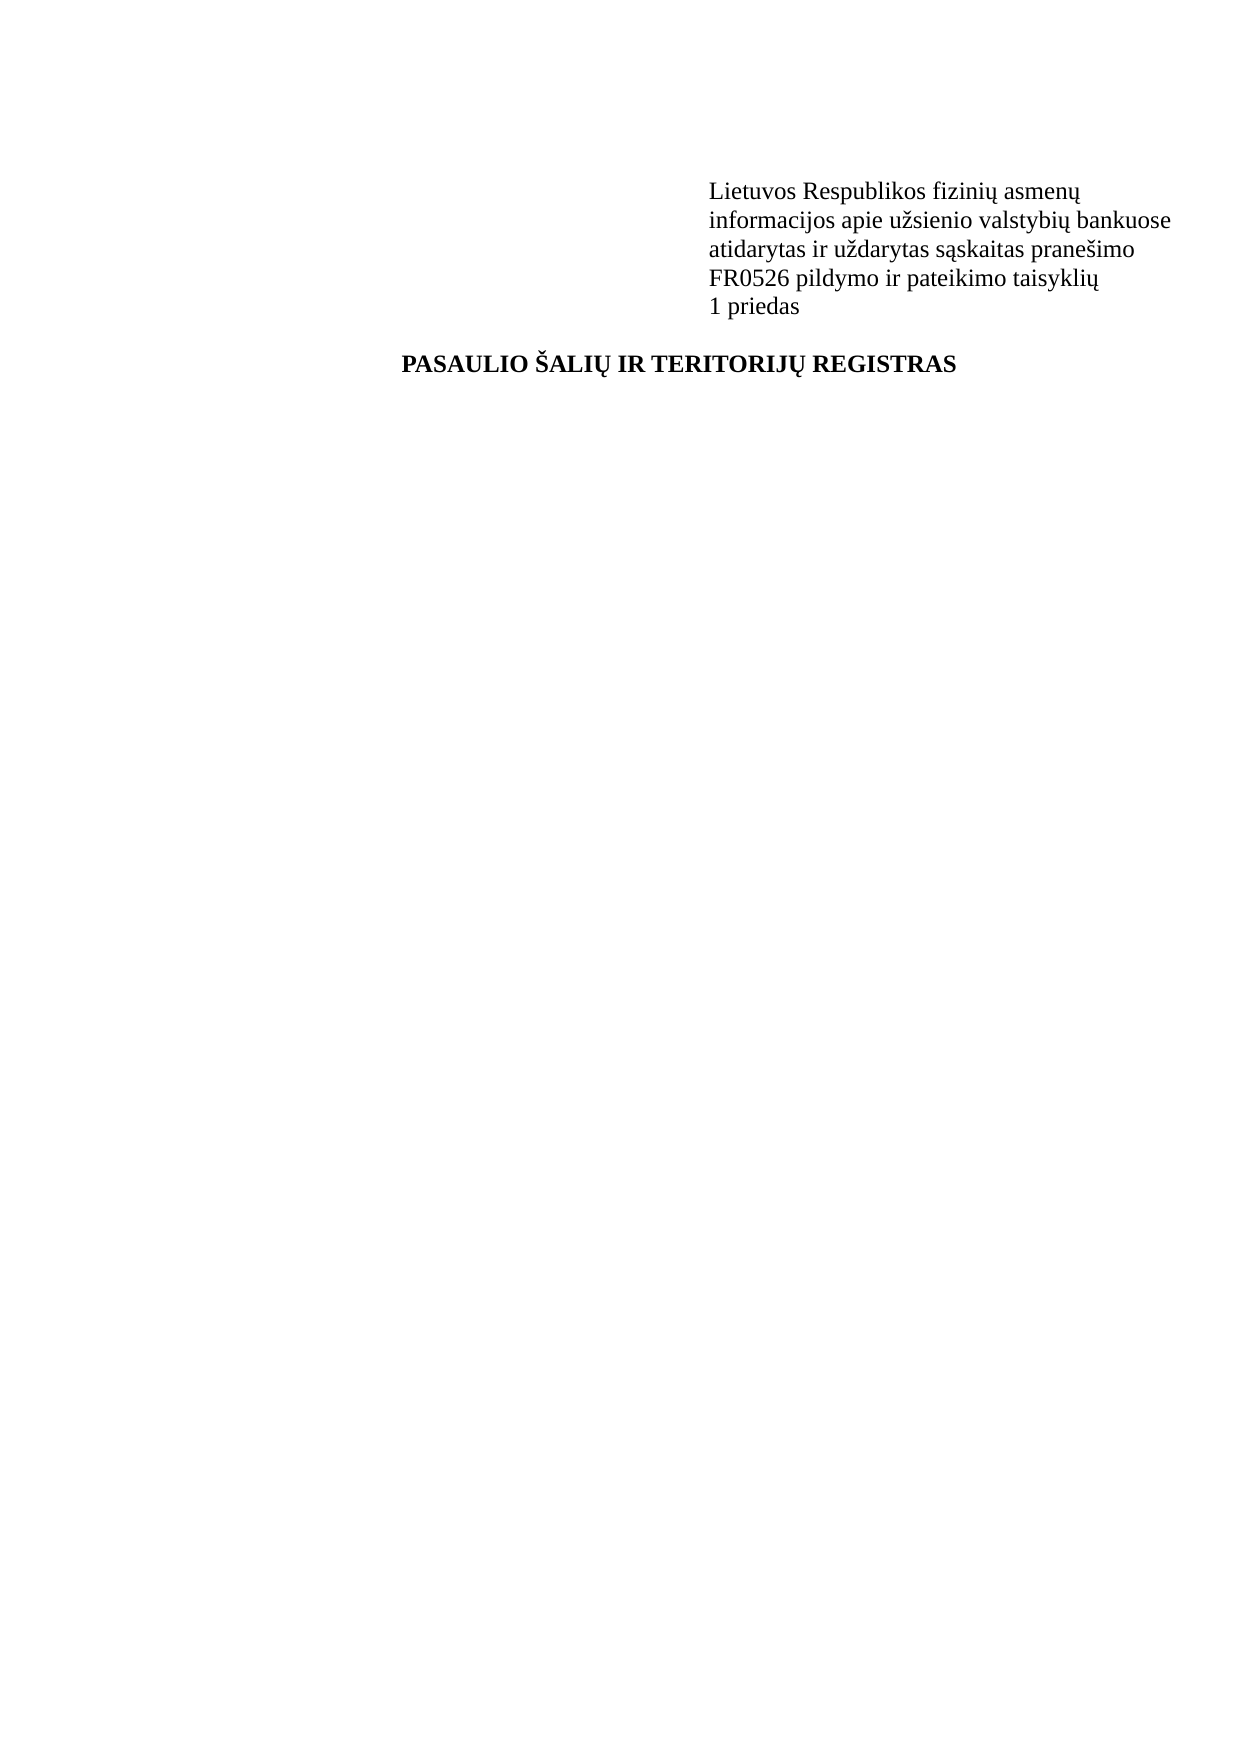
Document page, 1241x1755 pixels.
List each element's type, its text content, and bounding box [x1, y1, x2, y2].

text informacijos apie užsienio valstybių bankuose [177, 205, 1181, 234]
text FR0526 pildymo ir pateikimo taisyklių [177, 263, 1181, 291]
text PASAULIO ŠALIŲ IR TERITORIJŲ REGISTRAS [177, 349, 1181, 378]
text 1 priedas [177, 291, 1181, 320]
text atidarytas ir uždarytas sąskaitas pranešimo [177, 234, 1181, 263]
text Lietuvos Respublikos fizinių asmenų [177, 176, 1181, 205]
